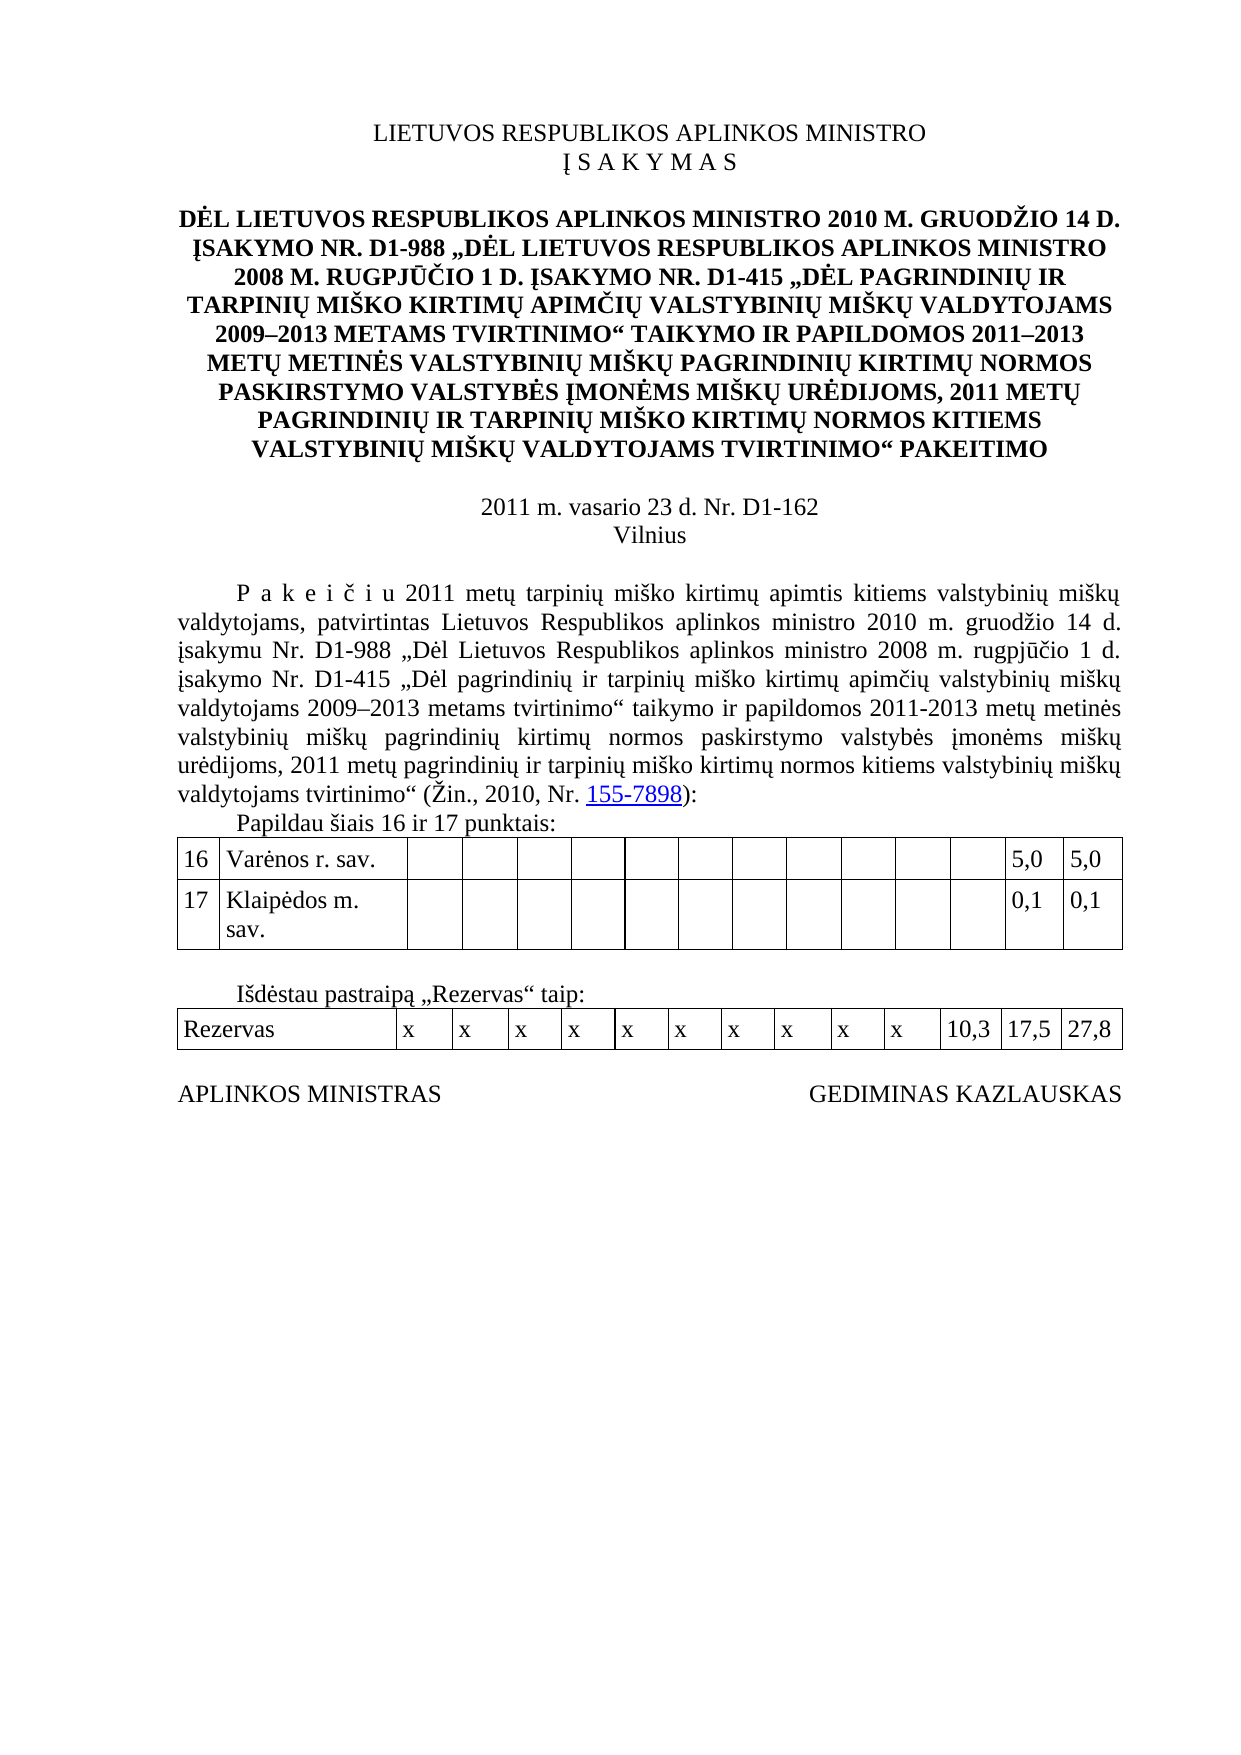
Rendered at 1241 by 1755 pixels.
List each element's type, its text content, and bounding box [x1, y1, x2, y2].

table_header 5,0 [1064, 838, 1122, 878]
table_cell [572, 880, 624, 949]
table_header x [722, 1009, 774, 1049]
text DĖL Lietuvos Respublikos Aplinkos ministro 2010 m. gruodžio 14 d. Įsakymo Nr. D1-988 „DĖL Lietuvos Respublikos Aplinkos ministro 2008 M. rugpjūčio 1 d. įsakymo Nr. d1-415 „Dėl pagrindinių ir tarpinių miško kirtimų apimčių valstybinių miškų valdytojams 2009–2013 metams tvirtinimo“ taikymo ir papildomos 2011–2013 metų metinės valstybinių miškų pagrindinių kirtimų normos paskirstymo valstybės įmonėms miškų urėdijoms, 2011 metų pagrindinių ir tarpinių miško kirtimų NORMOS kitiems valstybinių miškų valdytojams tvirtinimo“ pakeitimo [177, 204, 1122, 463]
table_header 10,3 [941, 1009, 1001, 1049]
table_cell [951, 880, 1005, 949]
table_header Rezervas [178, 1009, 396, 1049]
table_cell 0,1 [1064, 880, 1122, 949]
table_header [951, 838, 1005, 878]
text 2011 m. vasario 23 d. Nr. D1-162 [177, 492, 1122, 521]
table_header x [616, 1009, 668, 1049]
table_cell 17 [178, 880, 219, 949]
table_header [518, 838, 571, 878]
table_header [408, 838, 462, 878]
table_header [626, 838, 678, 878]
table_header [679, 838, 732, 878]
table_header x [562, 1009, 614, 1049]
text LIETUVOS RESPUBLIKOS APLINKOS MINISTRO [177, 118, 1122, 147]
table_header x [832, 1009, 884, 1049]
table_cell [463, 880, 517, 949]
table_header x [453, 1009, 508, 1049]
table_header x [669, 1009, 721, 1049]
table_header x [397, 1009, 452, 1049]
text Išdėstau pastraipą „Rezervas“ taip: [177, 979, 1122, 1007]
table_cell Klaipėdos m. sav. [220, 880, 407, 949]
table_cell [679, 880, 732, 949]
table_header x [775, 1009, 831, 1049]
table_header [733, 838, 786, 878]
table_header 5,0 [1006, 838, 1063, 878]
table_header 17,5 [1002, 1009, 1061, 1049]
table_header Varėnos r. sav. [220, 838, 407, 878]
table_header [896, 838, 950, 878]
text P a k e i č i u 2011 metų tarpinių miško kirtimų apimtis kitiems valstybinių miškų valdytojams, patvirtintas Lietuvos Respublikos aplinkos ministro 2010 m. gruodžio 14 d. įsakymu Nr. D1-988 „Dėl Lietuvos Respublikos aplinkos ministro 2008 m. rugpjūčio 1 d. įsakymo Nr. D1-415 „Dėl pagrindinių ir tarpinių miško kirtimų apimčių valstybinių miškų valdytojams 2009–2013 metams tvirtinimo“ taikymo ir papildomos 2011-2013 metų metinės valstybinių miškų pagrindinių kirtimų normos paskirstymo valstybės įmonėms miškų urėdijoms, 2011 metų pagrindinių ir tarpinių miško kirtimų normos kitiems valstybinių miškų valdytojams tvirtinimo“ (Žin., 2010, Nr. 155-7898): [177, 578, 1122, 808]
text Papildau šiais 16 ir 17 punktais: [177, 808, 1122, 837]
table_cell 0,1 [1006, 880, 1063, 949]
table_cell [787, 880, 841, 949]
text Į S A K Y M A S [177, 147, 1122, 176]
table_cell [896, 880, 950, 949]
table_cell [408, 880, 462, 949]
table_header x [509, 1009, 561, 1049]
text Aplinkos ministras Gediminas Kazlauskas [177, 1079, 1122, 1108]
table_cell [733, 880, 786, 949]
table_cell [842, 880, 895, 949]
table_header [572, 838, 624, 878]
table_header 27,8 [1062, 1009, 1122, 1049]
text Vilnius [177, 521, 1122, 549]
table_header x [885, 1009, 940, 1049]
table_cell [626, 880, 678, 949]
table_cell [518, 880, 571, 949]
table_header 16 [178, 838, 219, 878]
table_header [463, 838, 517, 878]
table_header [787, 838, 841, 878]
table_header [842, 838, 895, 878]
